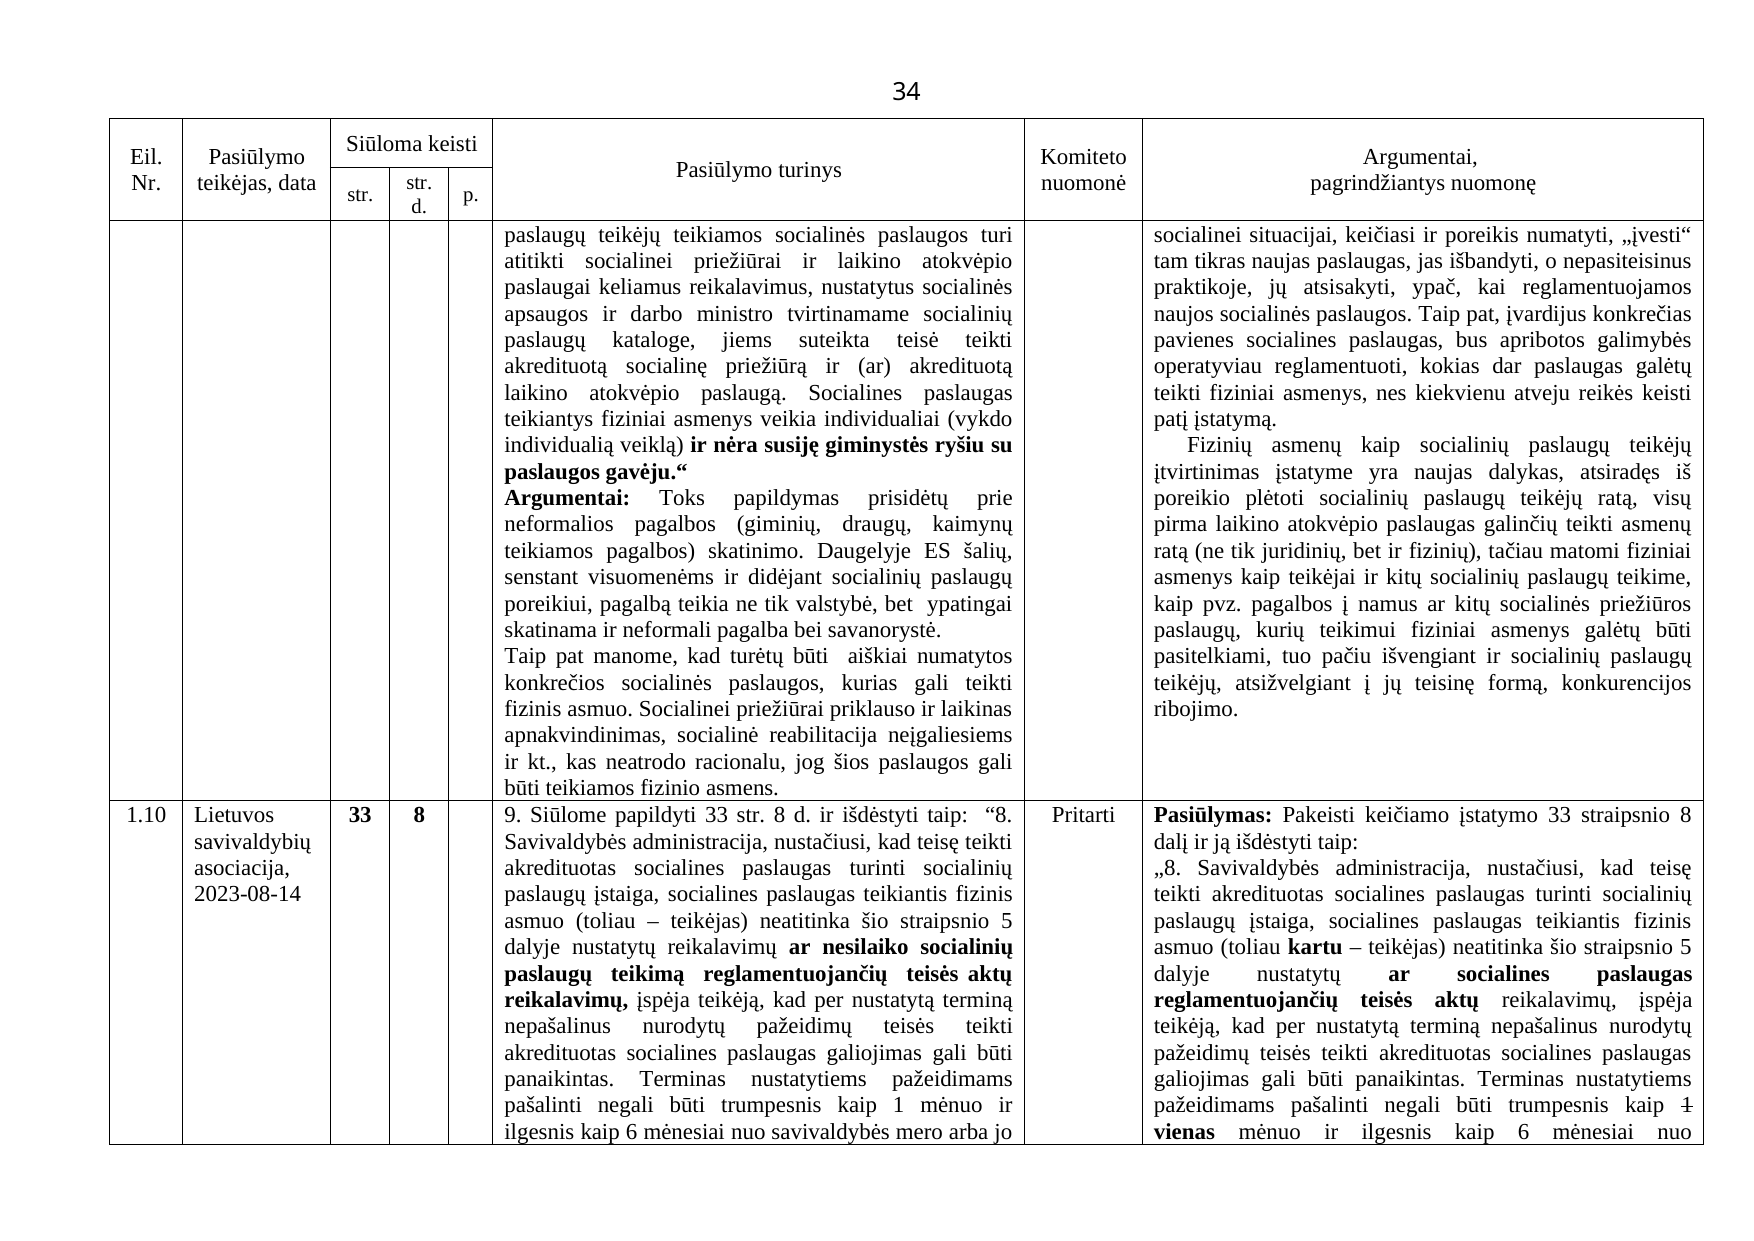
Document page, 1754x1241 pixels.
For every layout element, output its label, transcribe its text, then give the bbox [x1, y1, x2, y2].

table_cell [390, 221, 448, 800]
table_header Pasiūlymo teikėjas, data [183, 119, 330, 219]
table_header Argumentai, pagrindžiantys nuomonę [1143, 119, 1703, 219]
table_header Siūloma keisti [331, 119, 492, 167]
table_cell socialinei situacijai, keičiasi ir poreikis numatyti, „įvesti“ tam tikras naujas paslaugas, jas išbandyti, o nepasiteisinus praktikoje, jų atsisakyti, ypač, kai reglamentuojamos naujos socialinės paslaugos. Taip pat, įvardijus konkrečias pavienes socialines paslaugas, bus apribotos galimybės operatyviau reglamentuoti, kokias dar paslaugas galėtų teikti fiziniai asmenys, nes kiekvienu atveju reikės keisti patį įstatymą. Fizinių asmenų kaip socialinių paslaugų teikėjų įtvirtinimas įstatyme yra naujas dalykas, atsiradęs iš poreikio plėtoti socialinių paslaugų teikėjų ratą, visų pirma laikino atokvėpio paslaugas galinčių teikti asmenų ratą (ne tik juridinių, bet ir fizinių), tačiau matomi fiziniai asmenys kaip teikėjai ir kitų socialinių paslaugų teikime, kaip pvz. pagalbos į namus ar kitų socialinės priežiūros paslaugų, kurių teikimui fiziniai asmenys galėtų būti pasitelkiami, tuo pačiu išvengiant ir socialinių paslaugų teikėjų, atsižvelgiant į jų teisinę formą, konkurencijos ribojimo. [1143, 221, 1703, 800]
table_cell str. [331, 168, 389, 219]
table_cell [449, 801, 492, 1144]
table_cell paslaugų teikėjų teikiamos socialinės paslaugos turi atitikti socialinei priežiūrai ir laikino atokvėpio paslaugai keliamus reikalavimus, nustatytus socialinės apsaugos ir darbo ministro tvirtinamame socialinių paslaugų kataloge, jiems suteikta teisė teikti akredituotą socialinę priežiūrą ir (ar) akredituotą laikino atokvėpio paslaugą. Socialines paslaugas teikiantys fiziniai asmenys veikia individualiai (vykdo individualią veiklą) ir nėra susiję giminystės ryšiu su paslaugos gavėju.“ Argumentai: Toks papildymas prisidėtų prie neformalios pagalbos (giminių, draugų, kaimynų teikiamos pagalbos) skatinimo. Daugelyje ES šalių, senstant visuomenėms ir didėjant socialinių paslaugų poreikiui, pagalbą teikia ne tik valstybė, bet ypatingai skatinama ir neformali pagalba bei savanorystė. Taip pat manome, kad turėtų būti aiškiai numatytos konkrečios socialinės paslaugos, kurias gali teikti fizinis asmuo. Socialinei priežiūrai priklauso ir laikinas apnakvindinimas, socialinė reabilitacija neįgaliesiems ir kt., kas neatrodo racionalu, jog šios paslaugos gali būti teikiamos fizinio asmens. [493, 221, 1024, 800]
table_cell str. d. [390, 168, 448, 219]
table_cell Lietuvos savivaldybių asociacija, 2023-08-14 [183, 801, 330, 1144]
table_cell 9. Siūlome papildyti 33 str. 8 d. ir išdėstyti taip: “8. Savivaldybės administracija, nustačiusi, kad teisę teikti akredituotas socialines paslaugas turinti socialinių paslaugų įstaiga, socialines paslaugas teikiantis fizinis asmuo (toliau – teikėjas) neatitinka šio straipsnio 5 dalyje nustatytų reikalavimų ar nesilaiko socialinių paslaugų teikimą reglamentuojančių teisės aktų reikalavimų, įspėja teikėją, kad per nustatytą terminą nepašalinus nurodytų pažeidimų teisės teikti akredituotas socialines paslaugas galiojimas gali būti panaikintas. Terminas nustatytiems pažeidimams pašalinti negali būti trumpesnis kaip 1 mėnuo ir ilgesnis kaip 6 mėnesiai nuo savivaldybės mero arba jo [493, 801, 1024, 1144]
table_cell [331, 221, 389, 800]
table_header Pasiūlymo turinys [493, 119, 1024, 219]
table_cell Pritarti [1025, 801, 1142, 1144]
table_cell [1025, 221, 1142, 800]
table_cell 8 [390, 801, 448, 1144]
table_cell [449, 221, 492, 800]
table_header Eil. Nr. [110, 119, 182, 219]
table_cell Pasiūlymas: Pakeisti keičiamo įstatymo 33 straipsnio 8 dalį ir ją išdėstyti taip: „8. Savivaldybės administracija, nustačiusi, kad teisę teikti akredituotas socialines paslaugas turinti socialinių paslaugų įstaiga, socialines paslaugas teikiantis fizinis asmuo (toliau kartu – teikėjas) neatitinka šio straipsnio 5 dalyje nustatytų ar socialines paslaugas reglamentuojančių teisės aktų reikalavimų, įspėja teikėją, kad per nustatytą terminą nepašalinus nurodytų pažeidimų teisės teikti akredituotas socialines paslaugas galiojimas gali būti panaikintas. Terminas nustatytiems pažeidimams pašalinti negali būti trumpesnis kaip 1 vienas mėnuo ir ilgesnis kaip 6 mėnesiai nuo [1143, 801, 1703, 1144]
table_cell [110, 221, 182, 800]
table_cell p. [449, 168, 492, 219]
table_cell 1.10 [110, 801, 182, 1144]
table_cell [183, 221, 330, 800]
table_cell 33 [331, 801, 389, 1144]
table_header Komiteto nuomonė [1025, 119, 1142, 219]
